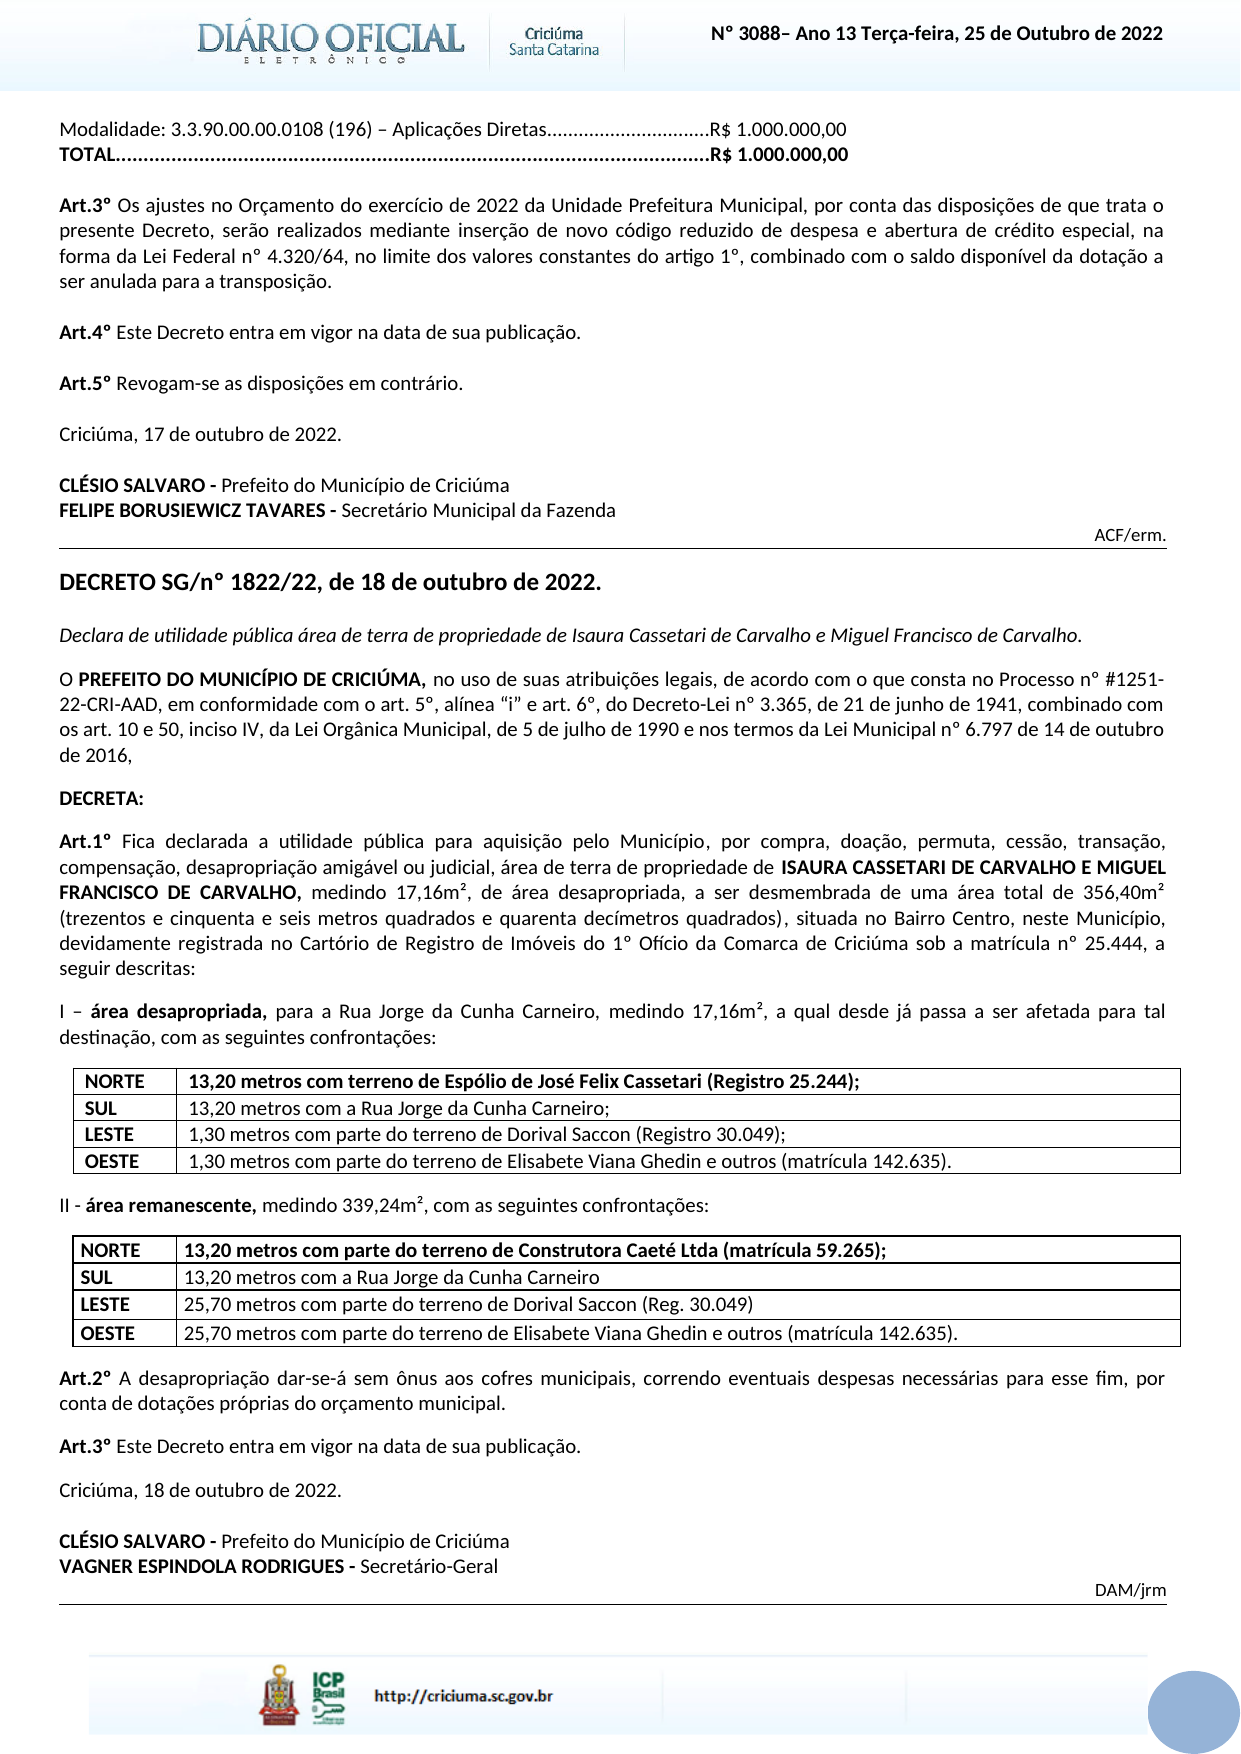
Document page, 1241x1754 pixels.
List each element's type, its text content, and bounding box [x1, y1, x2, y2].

table_cell 1,30 metros com parte do terreno de Dorival Saccon (Registro 30.049); [177, 1121, 1180, 1147]
text O PREFEITO DO MUNICÍPIO DE CRICIÚMA, no uso de suas atribuições legais, de acordo com o que consta no Processo nº #1251-22-CRI-AAD, em conformidade com o art. 5º, alínea “i” e art. 6º, do Decreto-Lei nº 3.365, de 21 de junho de 1941, combinado com os art. 10 e 50, inciso IV, da Lei Orgânica Municipal, de 5 de julho de 1990 e nos termos da Lei Municipal nº 6.797 de 14 de outubro de 2016, [59, 666, 1167, 767]
text ACF/erm. [59, 523, 1167, 548]
table_cell OESTE [74, 1320, 176, 1346]
table_cell 13,20 metros com a Rua Jorge da Cunha Carneiro [177, 1264, 1180, 1289]
text DECRETA: [59, 785, 1167, 811]
table_header NORTE [74, 1237, 176, 1262]
text Modalidade: 3.3.90.00.00.0108 (196) – Aplicações Diretas...............................R$ 1.000.000,00 [59, 116, 1167, 141]
table_header 13,20 metros com parte do terreno de Construtora Caeté Ltda (matrícula 59.265); [177, 1237, 1180, 1262]
table_cell SUL [74, 1095, 176, 1120]
text DAM/jrm [59, 1579, 1167, 1604]
table_cell 13,20 metros com a Rua Jorge da Cunha Carneiro; [177, 1095, 1180, 1120]
table_cell 25,70 metros com parte do terreno de Elisabete Viana Ghedin e outros (matrícula 142.635). [177, 1320, 1180, 1346]
table_cell 1,30 metros com parte do terreno de Elisabete Viana Ghedin e outros (matrícula 142.635). [177, 1148, 1180, 1173]
text DECRETO SG/nº 1822/22, de 18 de outubro de 2022. [59, 567, 1167, 597]
text Art.2º A desapropriação dar-se-á sem ônus aos cofres municipais, correndo eventuais despesas necessárias para esse fim, por conta de dotações próprias do orçamento municipal. [59, 1365, 1167, 1416]
table_cell OESTE [74, 1148, 176, 1173]
table_cell 25,70 metros com parte do terreno de Dorival Saccon (Reg. 30.049) [177, 1291, 1180, 1319]
text Art.3º Os ajustes no Orçamento do exercício de 2022 da Unidade Prefeitura Municipal, por conta das disposições de que trata o presente Decreto, serão realizados mediante inserção de novo código reduzido de despesa e abertura de crédito especial, na forma da Lei Federal nº 4.320/64, no limite dos valores constantes do artigo 1º, combinado com o saldo disponível da dotação a ser anulada para a transposição. [59, 192, 1167, 294]
text CLÉSIO SALVARO - Prefeito do Município de Criciúma [59, 472, 1167, 497]
table_header 13,20 metros com terreno de Espólio de José Felix Cassetari (Registro 25.244); [177, 1069, 1180, 1094]
table_cell LESTE [74, 1121, 176, 1147]
text TOTAL...........................................................................................................R$ 1.000.000,00 [59, 141, 1167, 167]
text FELIPE BORUSIEWICZ TAVARES - Secretário Municipal da Fazenda [59, 497, 1167, 523]
text II - área remanescente, medindo 339,24m², com as seguintes confrontações: [59, 1192, 1167, 1217]
table_cell SUL [74, 1264, 176, 1289]
text Art.5º Revogam-se as disposições em contrário. [59, 370, 1167, 396]
table_header NORTE [74, 1069, 176, 1094]
text CLÉSIO SALVARO - Prefeito do Município de Criciúma [59, 1528, 1240, 1553]
text Criciúma, 17 de outubro de 2022. [59, 421, 1167, 446]
table_cell LESTE [74, 1291, 176, 1319]
text Declara de utilidade pública área de terra de propriedade de Isaura Cassetari de Carvalho e Miguel Francisco de Carvalho. [59, 622, 1167, 648]
text I – área desapropriada, para a Rua Jorge da Cunha Carneiro, medindo 17,16m², a qual desde já passa a ser afetada para tal destinação, com as seguintes confrontações: [59, 999, 1167, 1049]
text VAGNER ESPINDOLA RODRIGUES - Secretário-Geral [59, 1553, 1240, 1579]
text Art.1º Fica declarada a utilidade pública para aquisição pelo Município, por compra, doação, permuta, cessão, transação, compensação, desapropriação amigável ou judicial, área de terra de propriedade de ISAURA CASSETARI DE CARVALHO E MIGUEL FRANCISCO DE CARVALHO, medindo 17,16m², de área desapropriada, a ser desmembrada de uma área total de 356,40m² (trezentos e cinquenta e seis metros quadrados e quarenta decímetros quadrados), situada no Bairro Centro, neste Município, devidamente registrada no Cartório de Registro de Imóveis do 1º Ofício da Comarca de Criciúma sob a matrícula nº 25.444, a seguir descritas: [59, 828, 1167, 981]
text Criciúma, 18 de outubro de 2022. [59, 1477, 1167, 1502]
text Art.4º Este Decreto entra em vigor na data de sua publicação. [59, 319, 1167, 345]
text Art.3º Este Decreto entra em vigor na data de sua publicação. [59, 1434, 1167, 1459]
